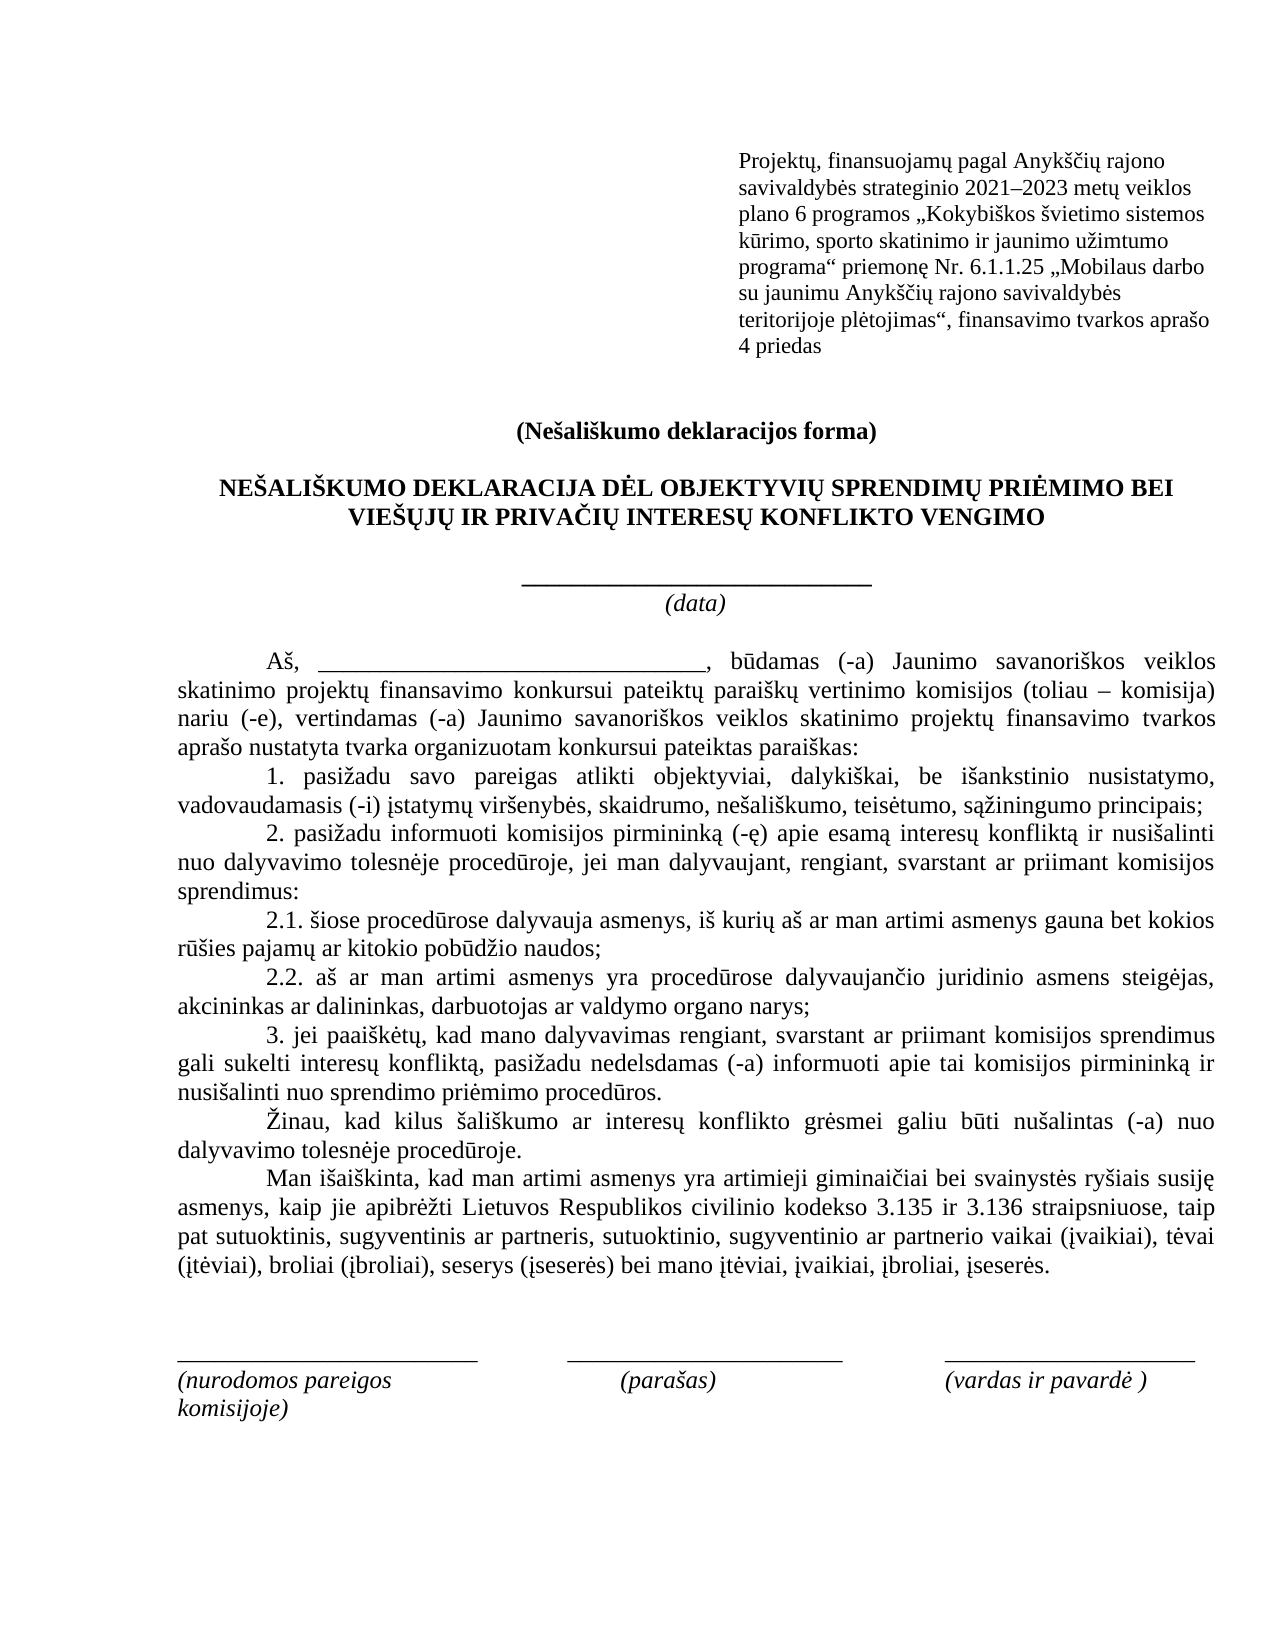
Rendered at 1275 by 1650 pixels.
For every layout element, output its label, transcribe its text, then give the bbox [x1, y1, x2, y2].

text 1. pasižadu savo pareigas atlikti objektyviai, dalykiškai, be išankstinio nusistatymo, vadovaudamasis (-i) įstatymų viršenybės, skaidrumo, nešališkumo, teisėtumo, sąžiningumo principais; [177, 761, 1216, 818]
text (Nešališkumo deklaracijos forma) [177, 416, 1216, 445]
text (nurodomos pareigos (parašas) (vardas ir pavardė ) [177, 1365, 1216, 1393]
text 2.1. šiose procedūrose dalyvauja asmenys, iš kurių aš ar man artimi asmenys gauna bet kokios rūšies pajamų ar kitokio pobūdžio naudos; [177, 905, 1216, 962]
text (data) [177, 588, 1216, 617]
text Žinau, kad kilus šališkumo ar interesų konflikto grėsmei galiu būti nušalintas (-a) nuo dalyvavimo tolesnėje procedūroje. [177, 1106, 1216, 1163]
text ____________________________ [177, 560, 1216, 588]
text 2.2. aš ar man artimi asmenys yra procedūrose dalyvaujančio juridinio asmens steigėjas, akcininkas ar dalininkas, darbuotojas ar valdymo organo narys; [177, 962, 1216, 1020]
text Projektų, finansuojamų pagal Anykščių rajono [738, 148, 1216, 174]
text savivaldybės strateginio 2021–2023 metų veiklos [738, 174, 1216, 200]
text Aš, _______________________________, būdamas (-a) Jaunimo savanoriškos veiklos skatinimo projektų finansavimo konkursui pateiktų paraiškų vertinimo komisijos (toliau – komisija) nariu (-e), vertindamas (-a) Jaunimo savanoriškos veiklos skatinimo projektų finansavimo tvarkos aprašo nustatyta tvarka organizuotam konkursui pateiktas paraiškas: [177, 646, 1216, 761]
text komisijoje) [177, 1393, 1216, 1422]
text su jaunimu Anykščių rajono savivaldybės [738, 279, 1216, 306]
text 3. jei paaiškėtų, kad mano dalyvavimas rengiant, svarstant ar priimant komisijos sprendimus gali sukelti interesų konfliktą, pasižadu nedelsdamas (-a) informuoti apie tai komisijos pirmininką ir nusišalinti nuo sprendimo priėmimo procedūros. [177, 1020, 1216, 1106]
text teritorijoje plėtojimas“, finansavimo tvarkos aprašo [738, 306, 1216, 332]
text plano 6 programos „Kokybiškos švietimo sistemos [738, 200, 1216, 227]
text programa“ priemonę Nr. 6.1.1.25 „Mobilaus darbo [738, 253, 1216, 279]
text 2. pasižadu informuoti komisijos pirmininką (-ę) apie esamą interesų konfliktą ir nusišalinti nuo dalyvavimo tolesnėje procedūroje, jei man dalyvaujant, rengiant, svarstant ar priimant komisijos sprendimus: [177, 818, 1216, 905]
text kūrimo, sporto skatinimo ir jaunimo užimtumo [738, 227, 1216, 253]
text Man išaiškinta, kad man artimi asmenys yra artimieji giminaičiai bei svainystės ryšiais susiję asmenys, kaip jie apibrėžti Lietuvos Respublikos civilinio kodekso 3.135 ir 3.136 straipsniuose, taip pat sutuoktinis, sugyventinis ar partneris, sutuoktinio, sugyventinio ar partnerio vaikai (įvaikiai), tėvai (įtėviai), broliai (įbroliai), seserys (įseserės) bei mano įtėviai, įvaikiai, įbroliai, įseserės. [177, 1163, 1216, 1278]
text 4 priedas [738, 332, 1216, 358]
text ________________________ ______________________ ____________________ [177, 1336, 1216, 1365]
text NEŠALIŠKUMO DEKLARACIJA DĖL OBJEKTYVIŲ SPRENDIMŲ PRIĖMIMO BEI VIEŠŲJŲ IR PRIVAČIŲ INTERESŲ KONFLIKTO VENGIMO [177, 473, 1216, 531]
